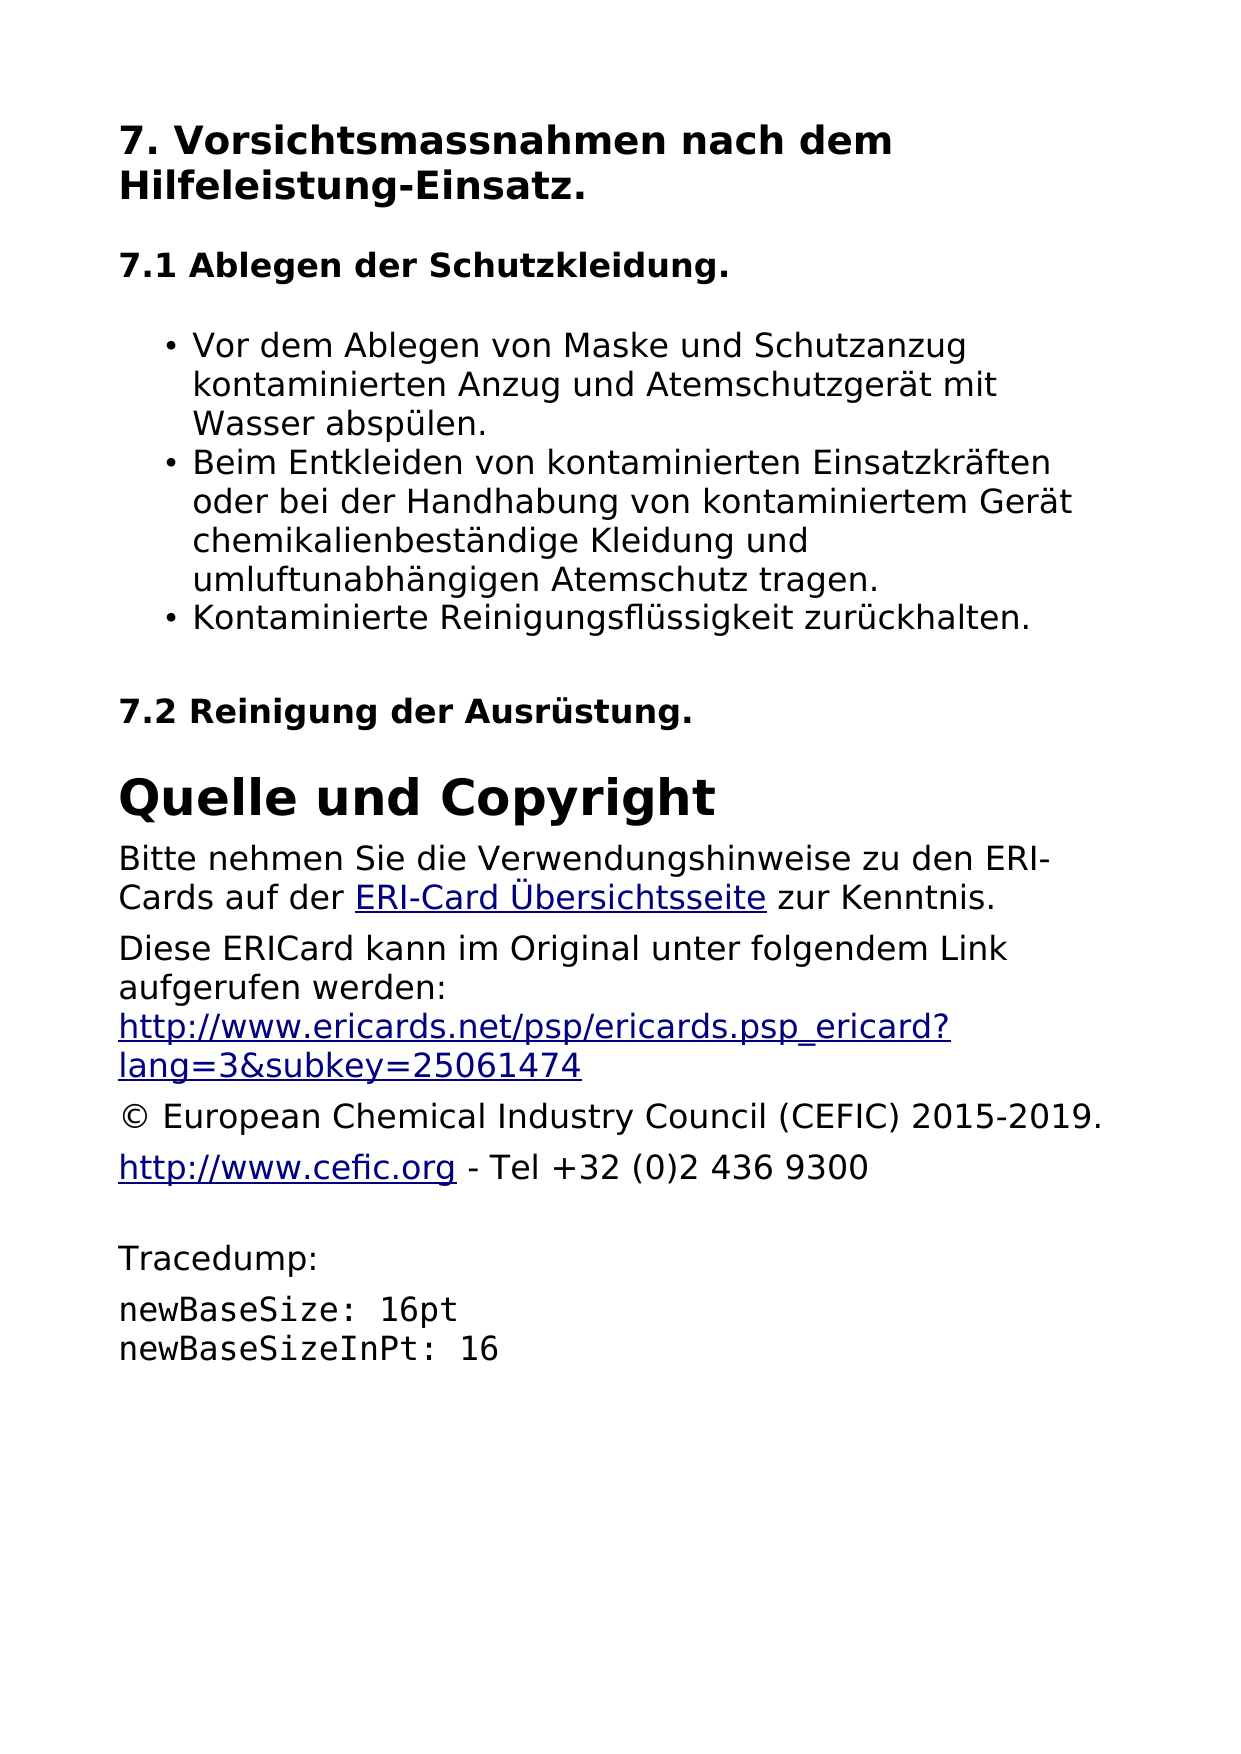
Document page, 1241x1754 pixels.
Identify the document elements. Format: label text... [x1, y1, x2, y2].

text Diese ERICard kann im Original unter folgendem Link aufgerufen werden: http://www.ericards.net/psp/ericards.psp_ericard?lang=3&subkey=25061474 [118, 929, 1122, 1085]
text Tracedump: [118, 1200, 1122, 1278]
text http://www.cefic.org - Tel +32 (0)2 436 9300 [118, 1149, 1122, 1188]
list Beim Entkleiden von kontaminierten Einsatzkräften oder bei der Handhabung von kontaminiertem Gerät chemikalienbeständige Kleidung und umluftunabhängigen Atemschutz tragen. [177, 443, 1122, 599]
text Bitte nehmen Sie die Verwendungshinweise zu den ERI-Cards auf der ERI-Card Übersichtsseite zur Kenntnis. [118, 839, 1122, 917]
subtitle Quelle und Copyright [118, 768, 1122, 827]
list Kontaminierte Reinigungsflüssigkeit zurückhalten. [177, 599, 1122, 638]
text newBaseSize: 16pt newBaseSizeInPt: 16 [118, 1290, 1122, 1368]
list Vor dem Ablegen von Maske und Schutzanzug kontaminierten Anzug und Atemschutzgerät mit Wasser abspülen. [177, 327, 1122, 443]
subtitle 7. Vorsichtsmassnahmen nach dem Hilfeleistung-Einsatz. [118, 118, 1122, 208]
text © European Chemical Industry Council (CEFIC) 2015-2019. [118, 1097, 1122, 1136]
subtitle 7.2 Reinigung der Ausrüstung. [118, 692, 1122, 731]
subtitle 7.1 Ablegen der Schutzkleidung. [118, 246, 1122, 285]
